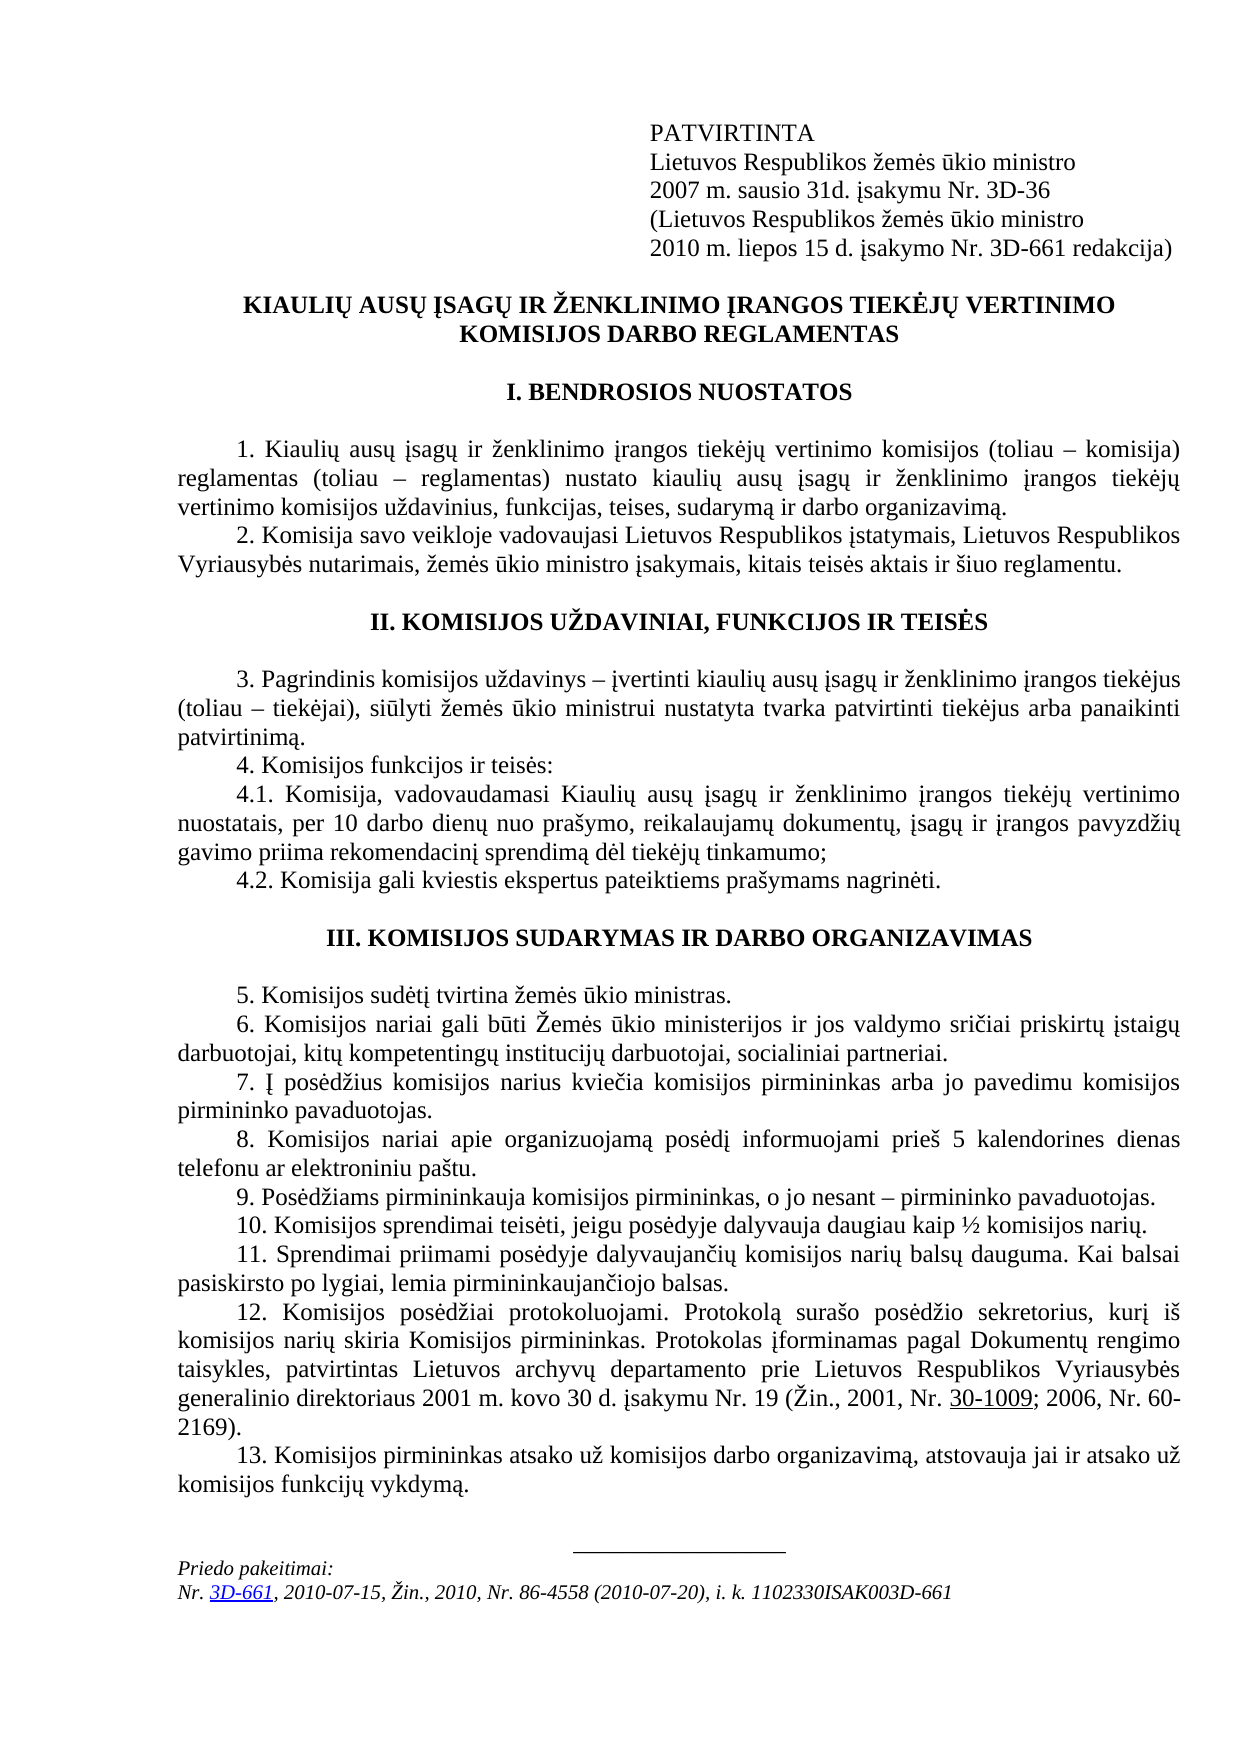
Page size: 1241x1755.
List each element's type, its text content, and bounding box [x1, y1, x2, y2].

text Nr. 3D-661, 2010-07-15, Žin., 2010, Nr. 86-4558 (2010-07-20), i. k. 1102330ISAK003D-661 [177, 1580, 1181, 1604]
text _________________ [177, 1527, 1181, 1556]
text 13. Komisijos pirmininkas atsako už komisijos darbo organizavimą, atstovauja jai ir atsako už komisijos funkcijų vykdymą. [177, 1441, 1181, 1498]
text PATVIRTINTA [649, 118, 1181, 147]
text (Lietuvos Respublikos žemės ūkio ministro [649, 204, 1181, 233]
text 2. Komisija savo veikloje vadovaujasi Lietuvos Respublikos įstatymais, Lietuvos Respublikos Vyriausybės nutarimais, žemės ūkio ministro įsakymais, kitais teisės aktais ir šiuo reglamentu. [177, 521, 1181, 578]
text 4.2. Komisija gali kviestis ekspertus pateiktiems prašymams nagrinėti. [177, 866, 1181, 894]
text III. KOMISIJOS SUDARYMAS IR DARBO ORGANIZAVIMAS [177, 923, 1181, 952]
text Lietuvos Respublikos žemės ūkio ministro [649, 147, 1181, 176]
text KIAULIŲ AUSŲ ĮSAGŲ IR ŽENKLINIMO ĮRANGOS TIEKĖJŲ VERTINIMO KOMISIJOS DARBO REGLAMENTAS [177, 291, 1181, 348]
text 8. Komisijos nariai apie organizuojamą posėdį informuojami prieš 5 kalendorines dienas telefonu ar elektroniniu paštu. [177, 1124, 1181, 1182]
text Priedo pakeitimai: [177, 1556, 1181, 1580]
text 7. Į posėdžius komisijos narius kviečia komisijos pirmininkas arba jo pavedimu komisijos pirmininko pavaduotojas. [177, 1067, 1181, 1124]
text 1. Kiaulių ausų įsagų ir ženklinimo įrangos tiekėjų vertinimo komisijos (toliau – komisija) reglamentas (toliau – reglamentas) nustato kiaulių ausų įsagų ir ženklinimo įrangos tiekėjų vertinimo komisijos uždavinius, funkcijas, teises, sudarymą ir darbo organizavimą. [177, 434, 1181, 521]
text I. BENDROSIOS NUOSTATOS [177, 377, 1181, 406]
text 12. Komisijos posėdžiai protokoluojami. Protokolą surašo posėdžio sekretorius, kurį iš komisijos narių skiria Komisijos pirmininkas. Protokolas įforminamas pagal Dokumentų rengimo taisykles, patvirtintas Lietuvos archyvų departamento prie Lietuvos Respublikos Vyriausybės generalinio direktoriaus 2001 m. kovo 30 d. įsakymu Nr. 19 (Žin., 2001, Nr. 30-1009; 2006, Nr. 60-2169). [177, 1297, 1181, 1441]
text 9. Posėdžiams pirmininkauja komisijos pirmininkas, o jo nesant – pirmininko pavaduotojas. [177, 1182, 1181, 1211]
text 3. Pagrindinis komisijos uždavinys – įvertinti kiaulių ausų įsagų ir ženklinimo įrangos tiekėjus (toliau – tiekėjai), siūlyti žemės ūkio ministrui nustatyta tvarka patvirtinti tiekėjus arba panaikinti patvirtinimą. [177, 664, 1181, 751]
text 2010 m. liepos 15 d. įsakymo Nr. 3D-661 redakcija) [649, 233, 1181, 262]
text 10. Komisijos sprendimai teisėti, jeigu posėdyje dalyvauja daugiau kaip ½ komisijos narių. [177, 1211, 1181, 1239]
text II. KOMISIJOS UŽDAVINIAI, FUNKCIJOS IR TEISĖS [177, 607, 1181, 636]
text 2007 m. sausio 31d. įsakymu Nr. 3D-36 [649, 176, 1181, 204]
text 5. Komisijos sudėtį tvirtina žemės ūkio ministras. [177, 981, 1181, 1009]
text 4.1. Komisija, vadovaudamasi Kiaulių ausų įsagų ir ženklinimo įrangos tiekėjų vertinimo nuostatais, per 10 darbo dienų nuo prašymo, reikalaujamų dokumentų, įsagų ir įrangos pavyzdžių gavimo priima rekomendacinį sprendimą dėl tiekėjų tinkamumo; [177, 779, 1181, 866]
text 11. Sprendimai priimami posėdyje dalyvaujančių komisijos narių balsų dauguma. Kai balsai pasiskirsto po lygiai, lemia pirmininkaujančiojo balsas. [177, 1239, 1181, 1297]
text 6. Komisijos nariai gali būti Žemės ūkio ministerijos ir jos valdymo sričiai priskirtų įstaigų darbuotojai, kitų kompetentingų institucijų darbuotojai, socialiniai partneriai. [177, 1009, 1181, 1067]
text 4. Komisijos funkcijos ir teisės: [177, 751, 1181, 779]
